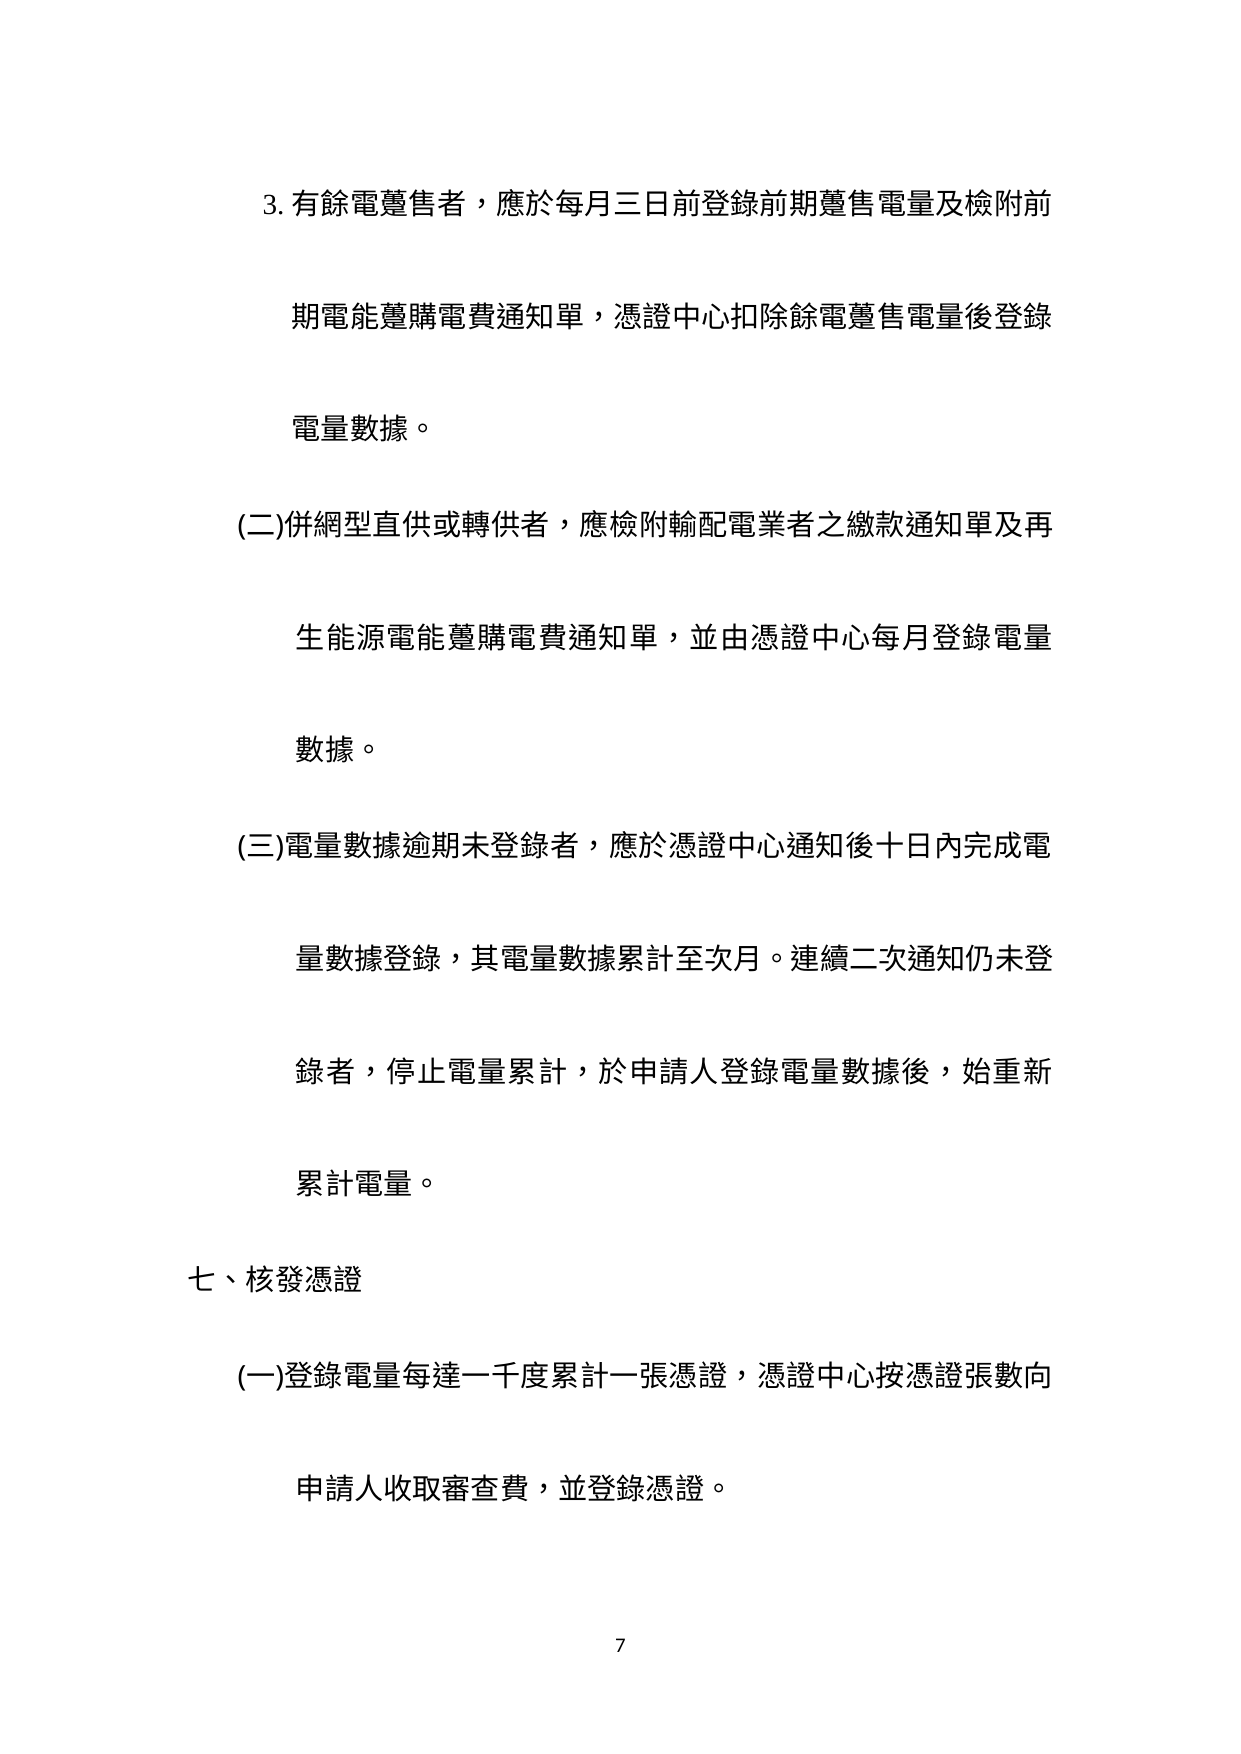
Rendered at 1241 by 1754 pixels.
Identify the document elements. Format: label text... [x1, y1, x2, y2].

list 電量數據逾期未登錄者，應於憑證中心通知後十日內完成電量數據登錄，其電量數據累計至次月。連續二次通知仍未登錄者，停止電量累計，於申請人登錄電量數據後，始重新累計電量。 [237, 807, 1053, 1219]
list 有餘電躉售者，應於每月三日前登錄前期躉售電量及檢附前期電能躉購電費通知單，憑證中心扣除餘電躉售電量後登錄電量數據。 [262, 164, 1053, 464]
list 核發憑證 [187, 1240, 1053, 1315]
list 併網型直供或轉供者，應檢附輸配電業者之繳款通知單及再生能源電能躉購電費通知單，並由憑證中心每月登錄電量數據。 [237, 486, 1053, 786]
list 登錄電量每達一千度累計一張憑證，憑證中心按憑證張數向申請人收取審查費，並登錄憑證。 [237, 1337, 1053, 1524]
